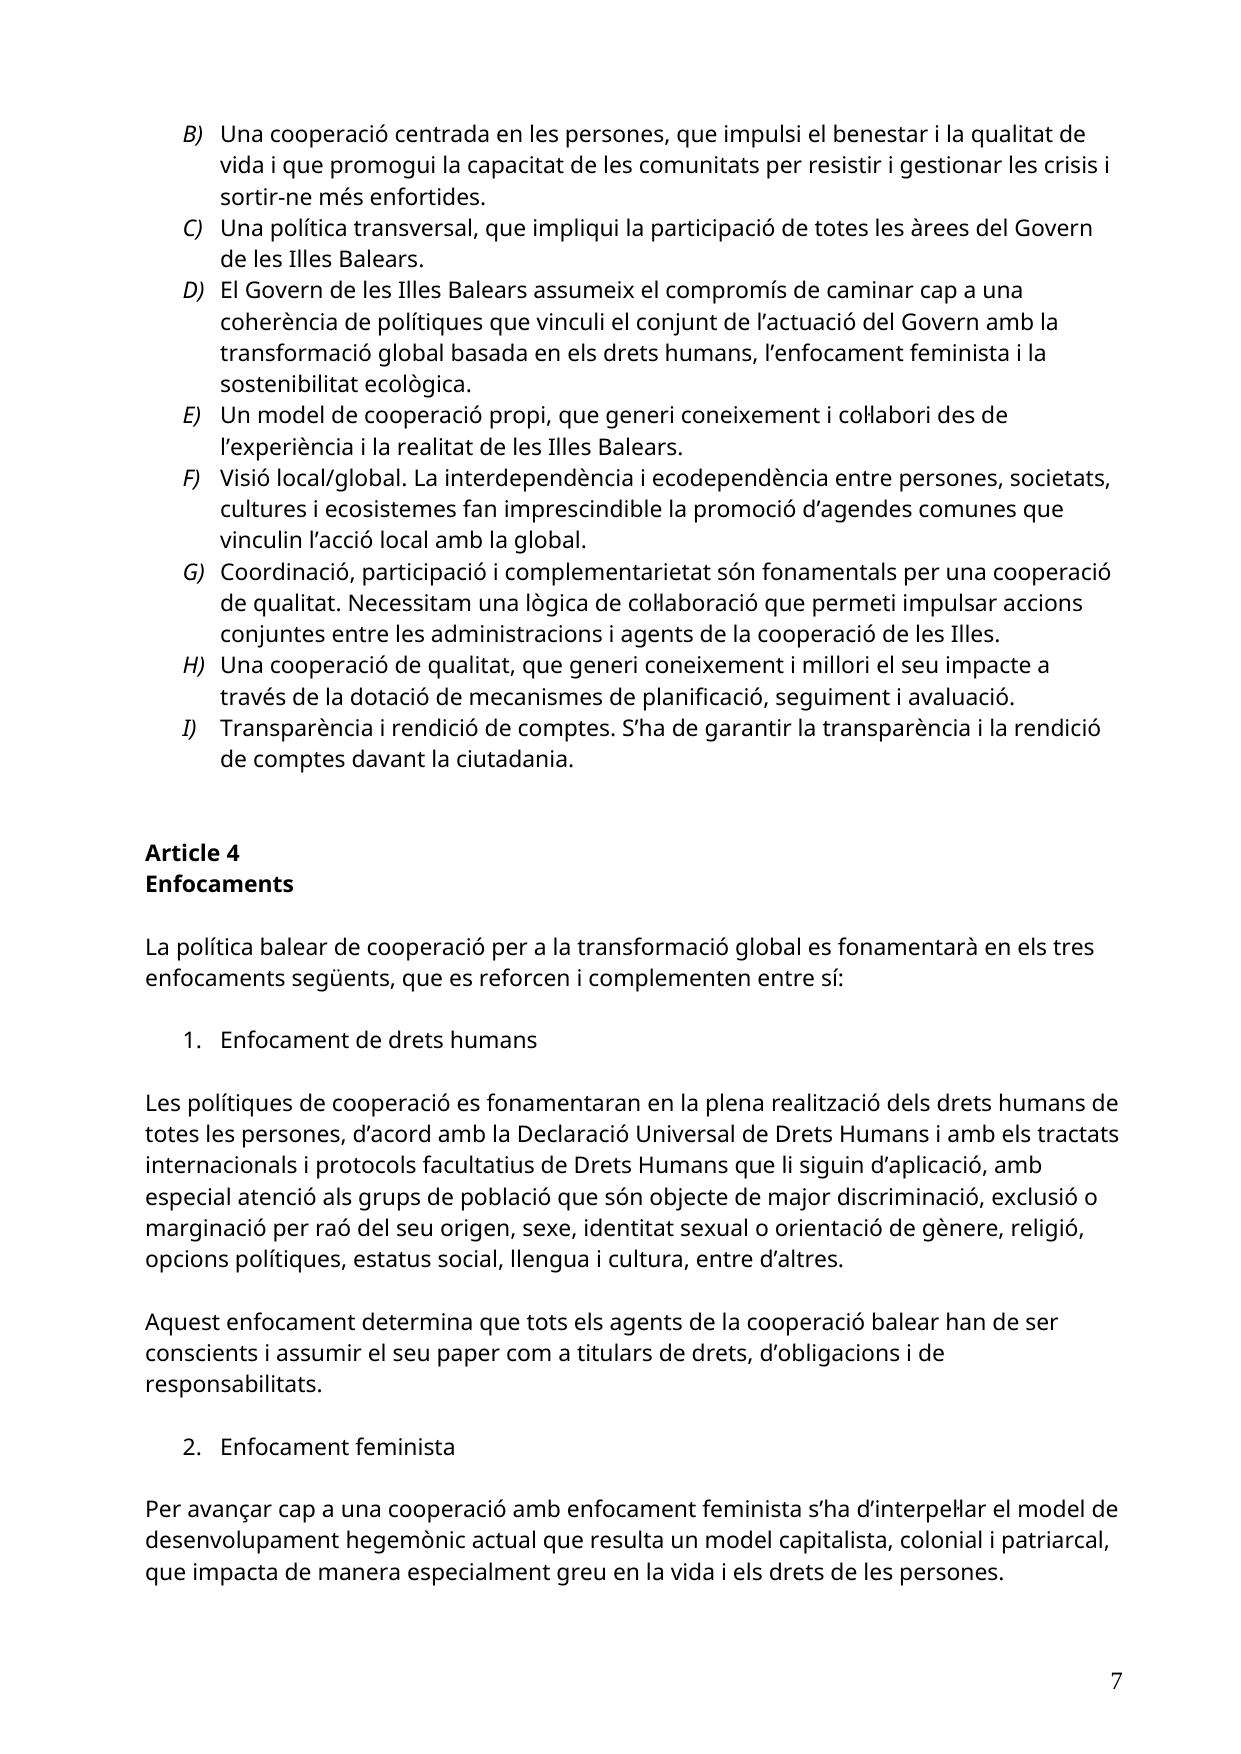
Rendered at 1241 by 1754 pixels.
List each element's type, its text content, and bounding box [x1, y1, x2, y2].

list Una cooperació de qualitat, que generi coneixement i millori el seu impacte a través de la dotació de mecanismes de planificació, seguiment i avaluació. [182, 649, 1122, 712]
text Les polítiques de cooperació es fonamentaran en la plena realització dels drets humans de totes les persones, d’acord amb la Declaració Universal de Drets Humans i amb els tractats internacionals i protocols facultatius de Drets Humans que li siguin d’aplicació, amb especial atenció als grups de població que són objecte de major discriminació, exclusió o marginació per raó del seu origen, sexe, identitat sexual o orientació de gènere, religió, opcions polítiques, estatus social, llengua i cultura, entre d’altres. [145, 1087, 1122, 1274]
text Per avançar cap a una cooperació amb enfocament feminista s’ha d’interpel·lar el model de desenvolupament hegemònic actual que resulta un model capitalista, colonial i patriarcal, que impacta de manera especialment greu en la vida i els drets de les persones. [145, 1493, 1122, 1587]
text Aquest enfocament determina que tots els agents de la cooperació balear han de ser conscients i assumir el seu paper com a titulars de drets, d’obligacions i de responsabilitats. [145, 1306, 1122, 1399]
list Enfocament de drets humans [182, 1024, 1122, 1056]
list Visió local/global. La interdependència i ecodependència entre persones, societats, cultures i ecosistemes fan imprescindible la promoció d’agendes comunes que vinculin l’acció local amb la global. [182, 462, 1122, 556]
list Coordinació, participació i complementarietat són fonamentals per una cooperació de qualitat. Necessitam una lògica de col·laboració que permeti impulsar accions conjuntes entre les administracions i agents de la cooperació de les Illes. [182, 556, 1122, 649]
list Transparència i rendició de comptes. S’ha de garantir la transparència i la rendició de comptes davant la ciutadania. [182, 712, 1122, 774]
list Un model de cooperació propi, que generi coneixement i col·labori des de l’experiència i la realitat de les Illes Balears. [182, 399, 1122, 462]
list Enfocament feminista [182, 1431, 1122, 1462]
list Una política transversal, que impliqui la participació de totes les àrees del Govern de les Illes Balears. [182, 212, 1122, 274]
list Una cooperació centrada en les persones, que impulsi el benestar i la qualitat de vida i que promogui la capacitat de les comunitats per resistir i gestionar les crisis i sortir-ne més enfortides. [182, 118, 1122, 212]
text Enfocaments [145, 868, 1122, 899]
list El Govern de les Illes Balears assumeix el compromís de caminar cap a una coherència de polítiques que vinculi el conjunt de l’actuació del Govern amb la transformació global basada en els drets humans, l’enfocament feminista i la sostenibilitat ecològica. [182, 274, 1122, 399]
text La política balear de cooperació per a la transformació global es fonamentarà en els tres enfocaments següents, que es reforcen i complementen entre sí: [145, 931, 1122, 993]
text Article 4 [145, 837, 1122, 868]
